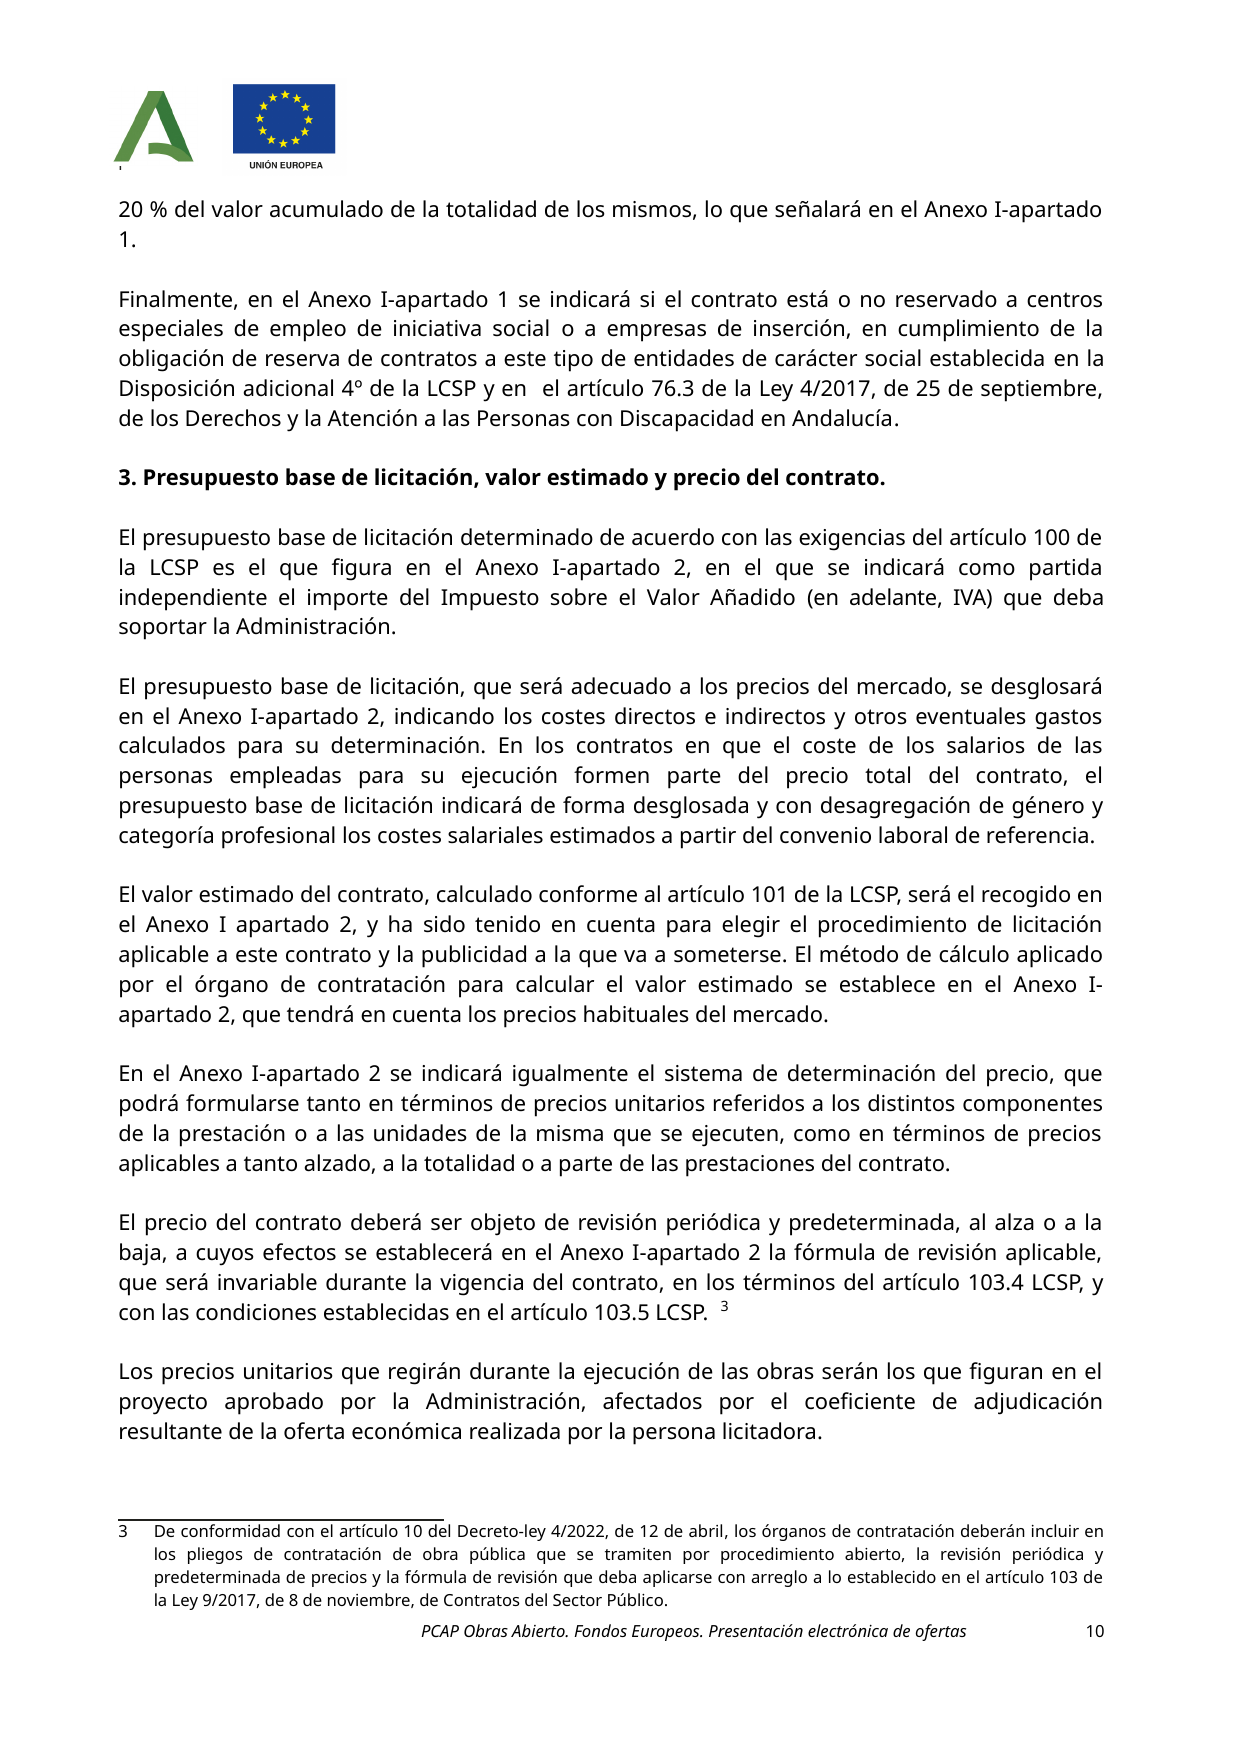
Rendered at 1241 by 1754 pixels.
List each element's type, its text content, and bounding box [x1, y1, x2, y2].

text El presupuesto base de licitación determinado de acuerdo con las exigencias del artículo 100 de la LCSP es el que figura en el Anexo I-apartado 2, en el que se indicará como partida independiente el importe del Impuesto sobre el Valor Añadido (en adelante, IVA) que deba soportar la Administración. [118, 522, 1104, 641]
text En el Anexo I-apartado 2 se indicará igualmente el sistema de determinación del precio, que podrá formularse tanto en términos de precios unitarios referidos a los distintos componentes de la prestación o a las unidades de la misma que se ejecuten, como en términos de precios aplicables a tanto alzado, a la totalidad o a parte de las prestaciones del contrato. [118, 1058, 1104, 1177]
text El valor estimado del contrato, calculado conforme al artículo 101 de la LCSP, será el recogido en el Anexo I apartado 2, y ha sido tenido en cuenta para elegir el procedimiento de licitación aplicable a este contrato y la publicidad a la que va a someterse. El método de cálculo aplicado por el órgano de contratación para calcular el valor estimado se establece en el Anexo I-apartado 2, que tendrá en cuenta los precios habituales del mercado. [118, 879, 1104, 1028]
text 20 % del valor acumulado de la totalidad de los mismos, lo que señalará en el Anexo I-apartado 1. [118, 194, 1104, 254]
picture [221, 78, 347, 176]
text Los precios unitarios que regirán durante la ejecución de las obras serán los que figuran en el proyecto aprobado por la Administración, afectados por el coeficiente de adjudicación resultante de la oferta económica realizada por la persona licitadora. [118, 1356, 1104, 1446]
text 3. Presupuesto base de licitación, valor estimado y precio del contrato. [118, 462, 1104, 492]
picture [109, 86, 198, 166]
text El presupuesto base de licitación, que será adecuado a los precios del mercado, se desglosará en el Anexo I-apartado 2, indicando los costes directos e indirectos y otros eventuales gastos calculados para su determinación. En los contratos en que el coste de los salarios de las personas empleadas para su ejecución formen parte del precio total del contrato, el presupuesto base de licitación indicará de forma desglosada y con desagregación de género y categoría profesional los costes salariales estimados a partir del convenio laboral de referencia. [118, 671, 1104, 850]
text De conformidad con el artículo 10 del Decreto-ley 4/2022, de 12 de abril, los órganos de contratación deberán incluir en los pliegos de contratación de obra pública que se tramiten por procedimiento abierto, la revisión periódica y predeterminada de precios y la fórmula de revisión que deba aplicarse con arreglo a lo establecido en el artículo 103 de la Ley 9/2017, de 8 de noviembre, de Contratos del Sector Público. [118, 1520, 1104, 1611]
text Finalmente, en el Anexo I-apartado 1 se indicará si el contrato está o no reservado a centros especiales de empleo de iniciativa social o a empresas de inserción, en cumplimiento de la obligación de reserva de contratos a este tipo de entidades de carácter social establecida en la Disposición adicional 4º de la LCSP y en el artículo 76.3 de la Ley 4/2017, de 25 de septiembre, de los Derechos y la Atención a las Personas con Discapacidad en Andalucía. [118, 284, 1104, 433]
text El precio del contrato deberá ser objeto de revisión periódica y predeterminada, al alza o a la baja, a cuyos efectos se establecerá en el Anexo I-apartado 2 la fórmula de revisión aplicable, que será invariable durante la vigencia del contrato, en los términos del artículo 103.4 LCSP, y con las condiciones establecidas en el artículo 103.5 LCSP. [118, 1207, 1104, 1326]
